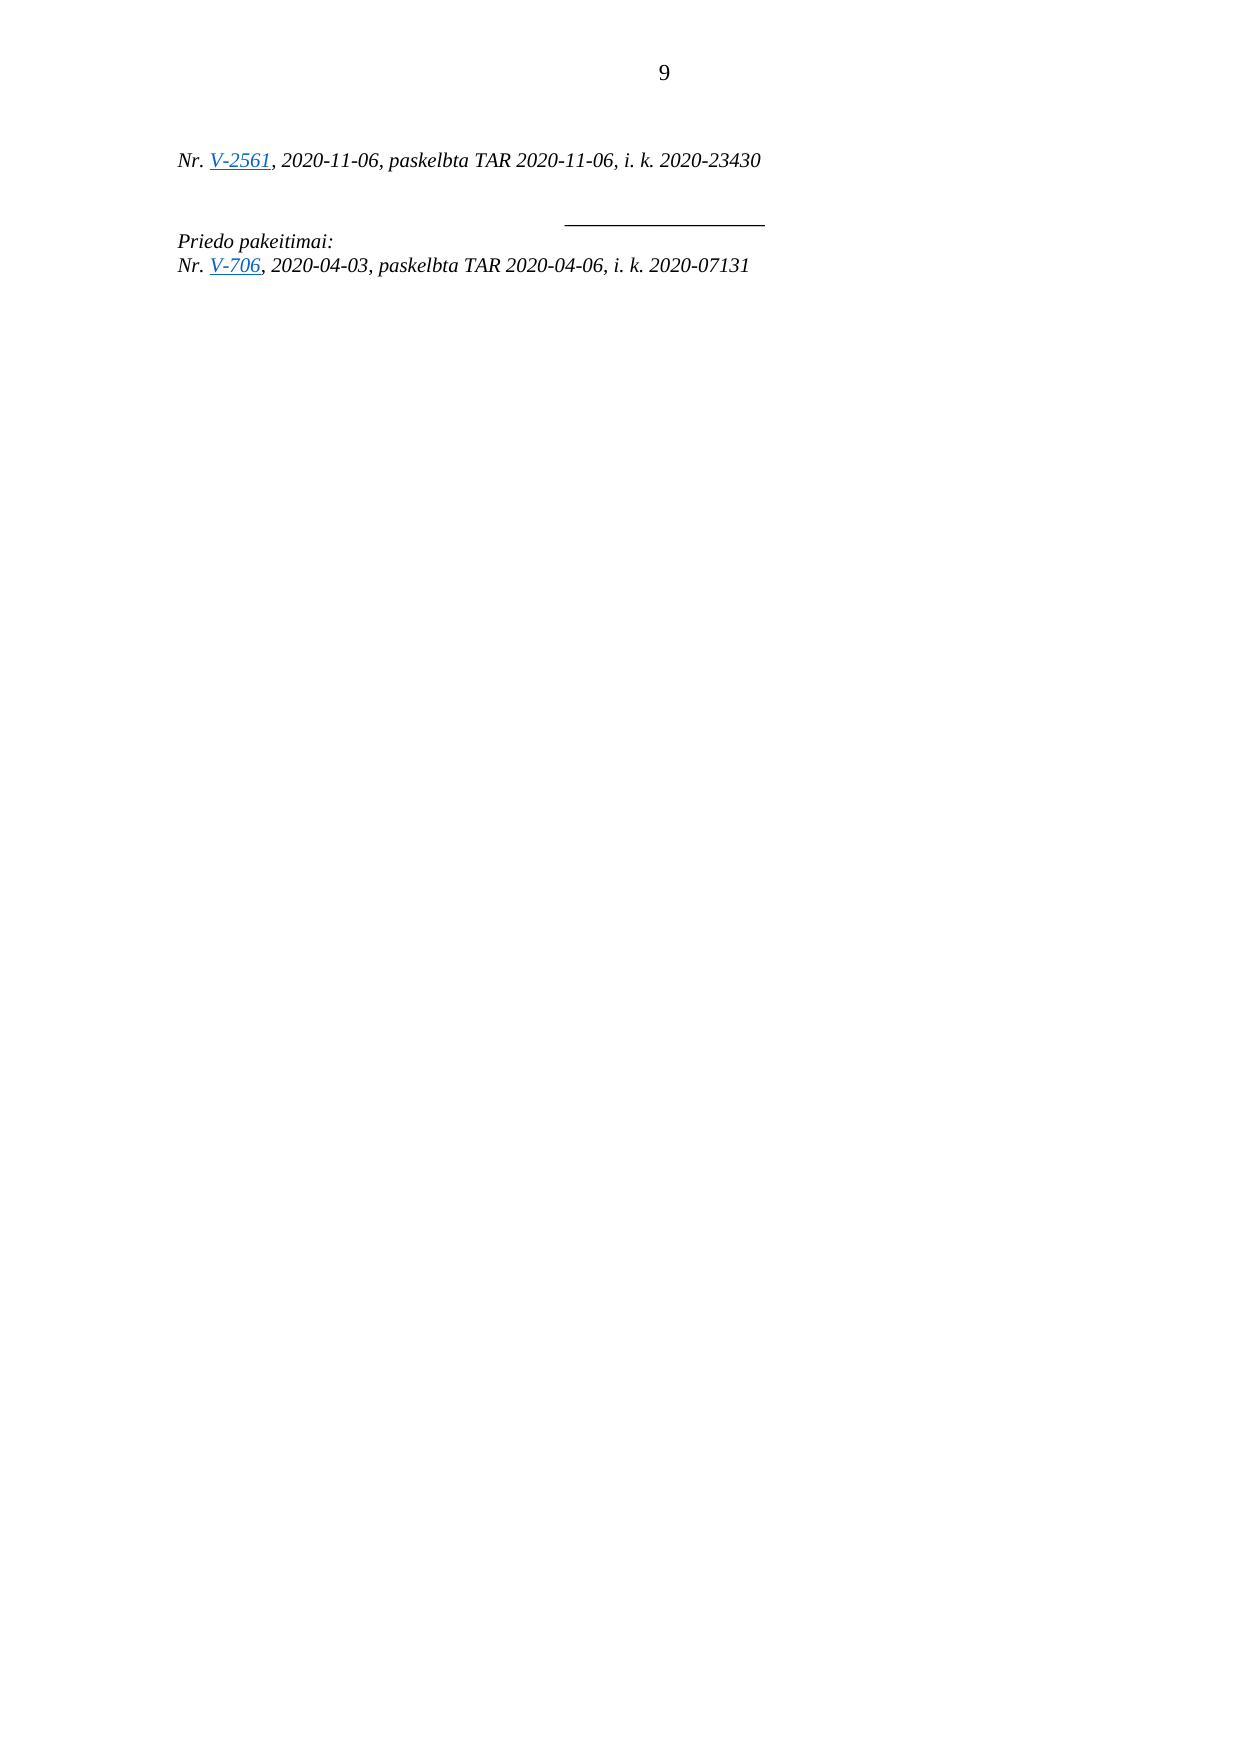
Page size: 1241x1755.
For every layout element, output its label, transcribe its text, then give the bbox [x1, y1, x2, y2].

text Priedo pakeitimai: [177, 229, 1152, 253]
text ________________ [177, 201, 1152, 229]
text Nr. V-2561, 2020-11-06, paskelbta TAR 2020-11-06, i. k. 2020-23430 [177, 148, 1152, 172]
text Nr. V-706, 2020-04-03, paskelbta TAR 2020-04-06, i. k. 2020-07131 [177, 253, 1152, 277]
